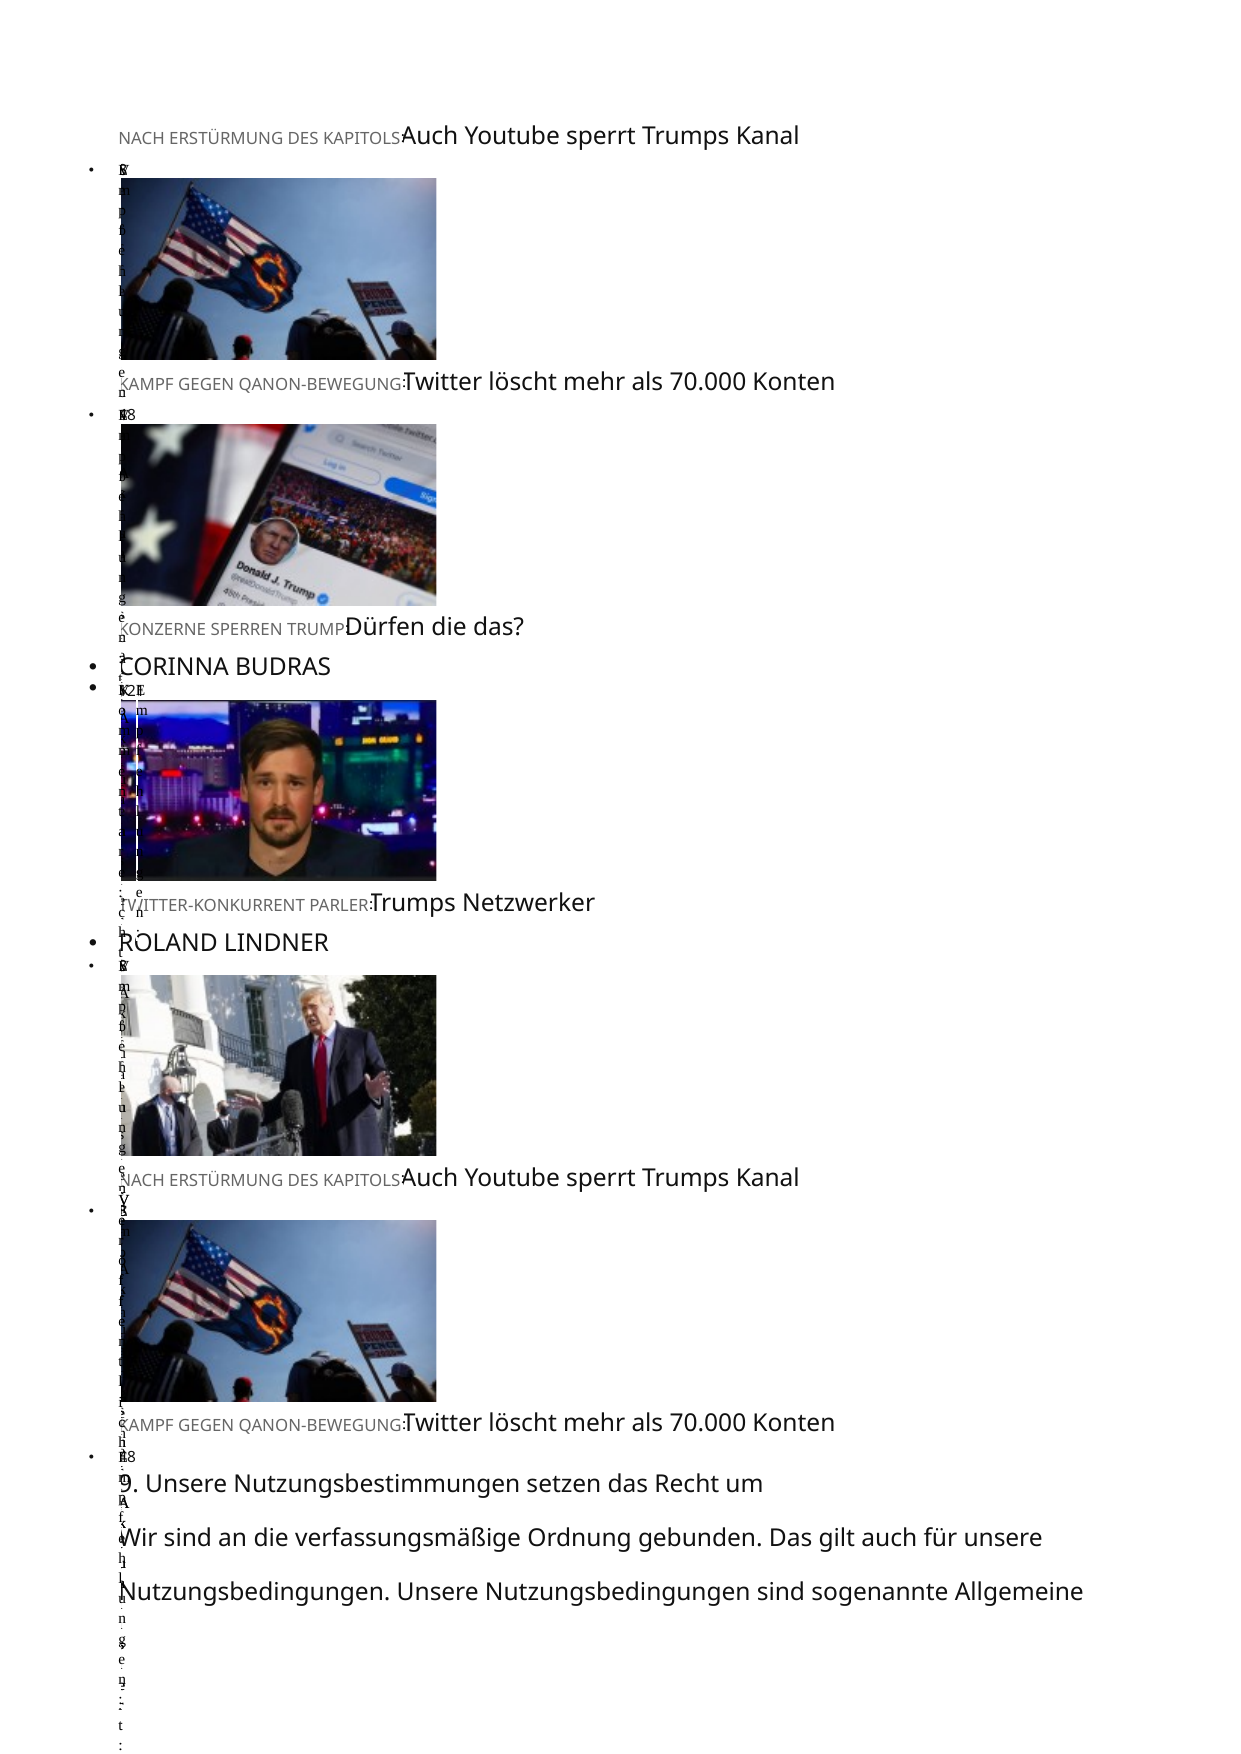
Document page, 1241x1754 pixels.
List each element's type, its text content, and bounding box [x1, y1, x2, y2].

list 121 [121, 681, 136, 700]
text NACH ERSTÜRMUNG DES KAPITOLSAuch Youtube sperrt Trumps Kanal [121, 1160, 1122, 1193]
picture [138, 700, 437, 881]
list 48 [121, 406, 1122, 424]
picture [121, 1220, 437, 1402]
picture [121, 424, 437, 606]
list ROLAND LINDNER [121, 928, 1122, 957]
picture [121, 700, 136, 881]
list 48 [121, 1448, 1122, 1466]
picture [121, 178, 437, 360]
text 9. Unsere Nutzungsbestimmungen setzen das Recht um [121, 1466, 1122, 1499]
text NACH ERSTÜRMUNG DES KAPITOLSAuch Youtube sperrt Trumps Kanal [118, 118, 1122, 151]
list 8 [121, 1202, 1122, 1221]
picture [121, 975, 437, 1156]
text KONZERNE SPERREN TRUMPDürfen die das? [121, 609, 1122, 643]
list 121 [138, 681, 1122, 700]
text KAMPF GEGEN QANON-BEWEGUNGTwitter löscht mehr als 70.000 Konten [121, 1405, 1122, 1439]
list 8 [121, 957, 1122, 975]
text Wir sind an die verfassungsmäßige Ordnung gebunden. Das gilt auch für unsere Nutzungsbedingungen. Unsere Nutzungsbedingungen sind sogenannte Allgemeine Geschäftsbedingungen. Damit bestimmen wir die Bedingungen für die Nutzung unseres Angebotes. Die Auslegung dieser Bedingungen erfolgt nach dem Bürgerlichen Gesetzbuch (BGB) und unsere Verträge unterstehen richterlicher Kontrolle, die wir anerkennen und begrüßen. Nutzungsbedingungen werden von Gerichten dann für unwirksam erklärt, wenn sie intransparent oder so unklar formuliert sind, dass sie Kunden bei nutzerfeindlicher Auslegung unangemessen benachteiligen. Das ist vor allem dann der Fall, wenn sie eine Wertung enthalten, die der Verfassung, insbesondere den Grundsätzen der Meinungsfreiheit, unter Berücksichtigung der Besonderheiten unseres Kommunikationsraumes widerspricht. Weil sich abstrakt schlecht erklären lässt, warum wir einen Inhalt löschen, begründen wir auf eine Beschwerde hin transparent und nachvollziehbar, warum wir im konkreten Fall gelöscht oder gar gesperrt haben. So schreibt es uns das NetzDG vor, und so will es der Entwurf des Digital Services Act (DSA). [121, 1520, 1122, 1607]
list CORINNA BUDRAS [121, 652, 1122, 681]
text TWITTER-KONKURRENT PARLERTrumps Netzwerker [138, 885, 1122, 918]
text KAMPF GEGEN QANON-BEWEGUNGTwitter löscht mehr als 70.000 Konten [121, 364, 1122, 397]
list 8 [121, 161, 1122, 179]
